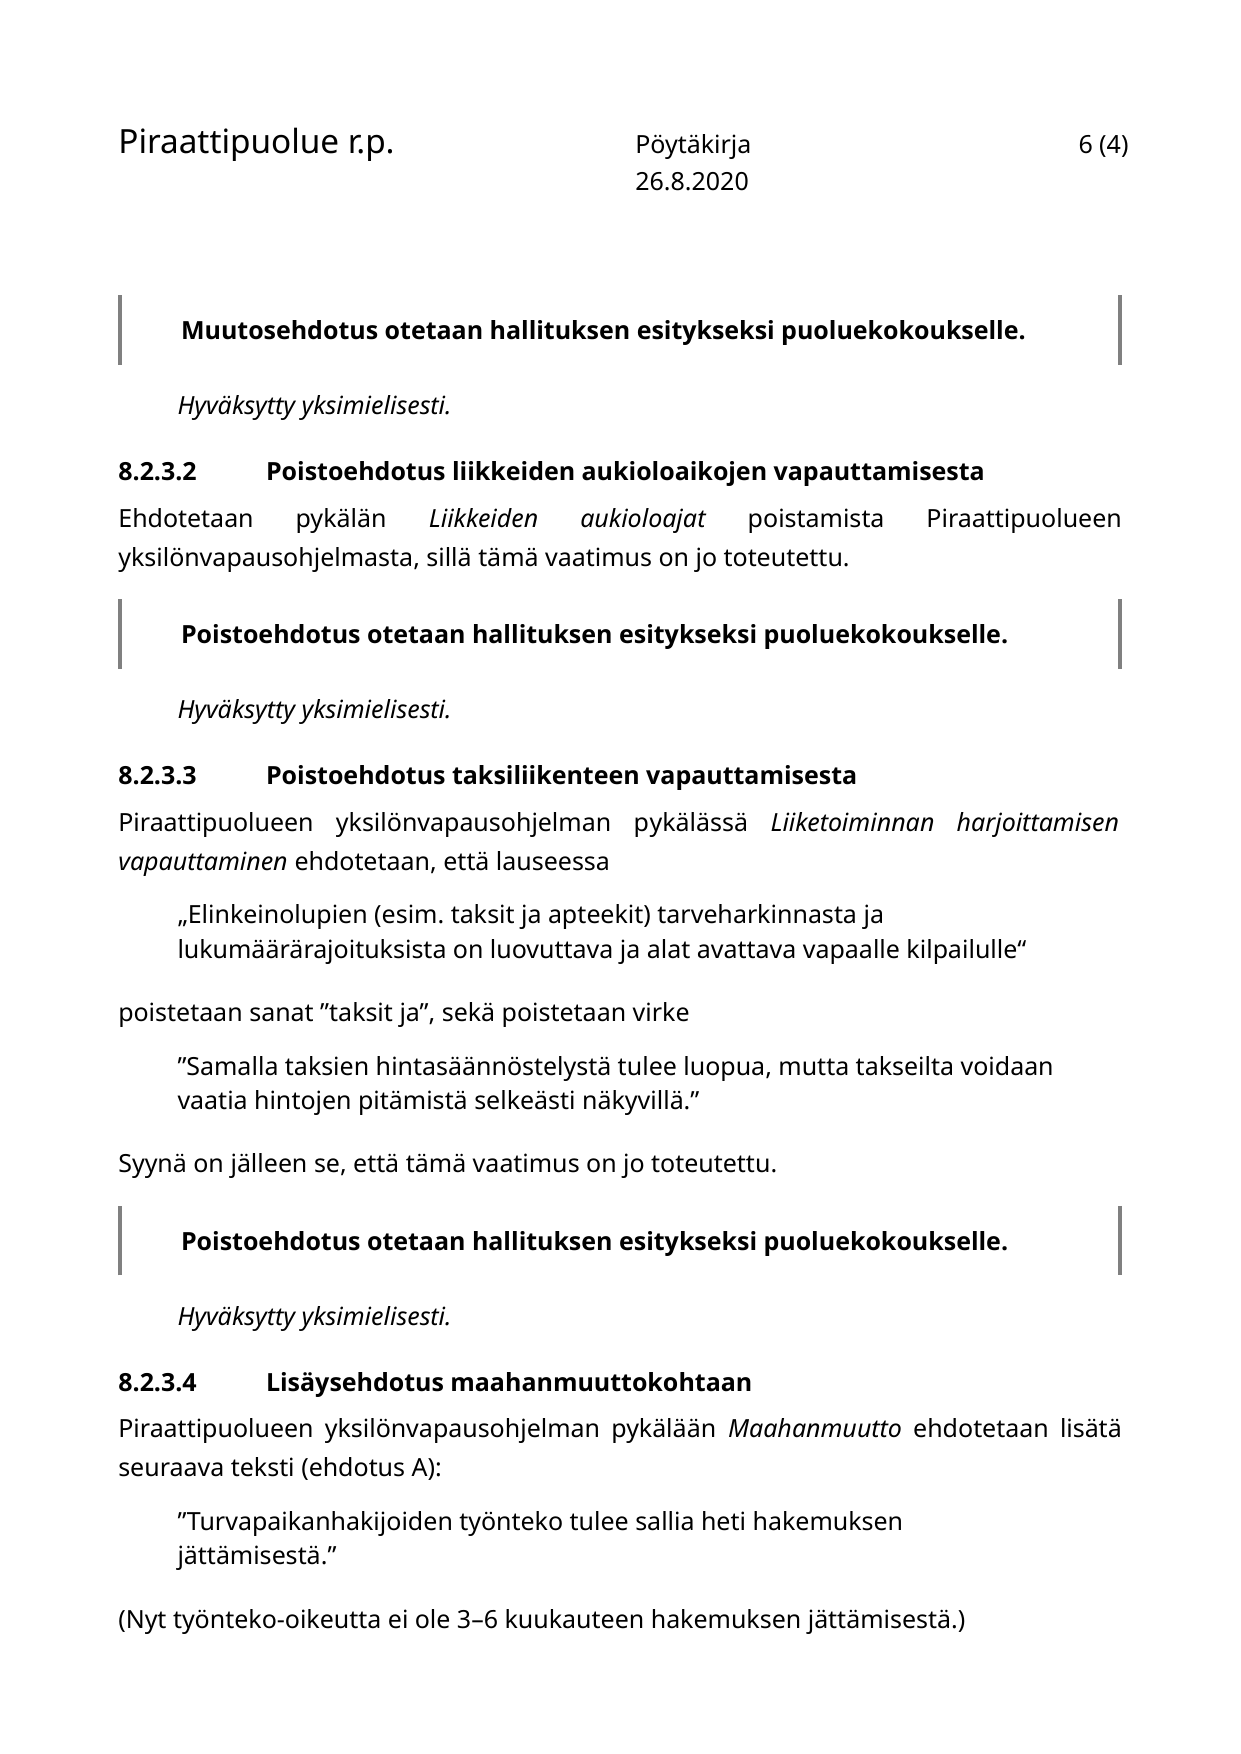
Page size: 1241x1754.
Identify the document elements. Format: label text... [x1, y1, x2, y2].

text Hyväksytty yksimielisesti. [177, 1298, 1063, 1332]
text „Elinkeinolupien (esim. taksit ja apteekit) tarveharkinnasta ja lukumäärärajoituksista on luovuttava ja alat avattava vapaalle kilpailulle“ [177, 897, 1063, 965]
subtitle Lisäysehdotus maahanmuuttokohtaan [118, 1364, 1122, 1398]
text Hyväksytty yksimielisesti. [177, 387, 1063, 422]
text Poistoehdotus otetaan hallituksen esitykseksi puoluekokoukselle. [122, 1206, 1118, 1275]
text Ehdotetaan pykälän Liikkeiden aukioloajat poistamista Piraattipuolueen yksilönvapausohjelmasta, sillä tämä vaatimus on jo toteutettu. [118, 500, 1122, 573]
text (Nyt työnteko-oikeutta ei ole 3–6 kuukauteen hakemuksen jättämisestä.) [118, 1601, 1122, 1636]
text Hyväksytty yksimielisesti. [177, 691, 1063, 726]
text Syynä on jälleen se, että tämä vaatimus on jo toteutettu. [118, 1146, 1122, 1180]
text ”Turvapaikanhakijoiden työnteko tulee sallia heti hakemuksen jättämisestä.” [177, 1504, 1063, 1572]
text Piraattipuolueen yksilönvapausohjelman pykälässä Liiketoiminnan harjoittamisen vapauttaminen ehdotetaan, että lauseessa [118, 804, 1122, 877]
subtitle Poistoehdotus liikkeiden aukioloaikojen vapauttamisesta [118, 454, 1122, 488]
subtitle Poistoehdotus taksiliikenteen vapauttamisesta [118, 758, 1122, 792]
text ”Samalla taksien hintasäännöstelystä tulee luopua, mutta takseilta voidaan vaatia hintojen pitämistä selkeästi näkyvillä.” [177, 1048, 1063, 1117]
text Piraattipuolueen yksilönvapausohjelman pykälään Maahanmuutto ehdotetaan lisätä seuraava teksti (ehdotus A): [118, 1411, 1122, 1484]
text Muutosehdotus otetaan hallituksen esitykseksi puoluekokoukselle. [122, 295, 1118, 365]
text Poistoehdotus otetaan hallituksen esitykseksi puoluekokoukselle. [122, 599, 1118, 669]
text poistetaan sanat ”taksit ja”, sekä poistetaan virke [118, 995, 1122, 1029]
